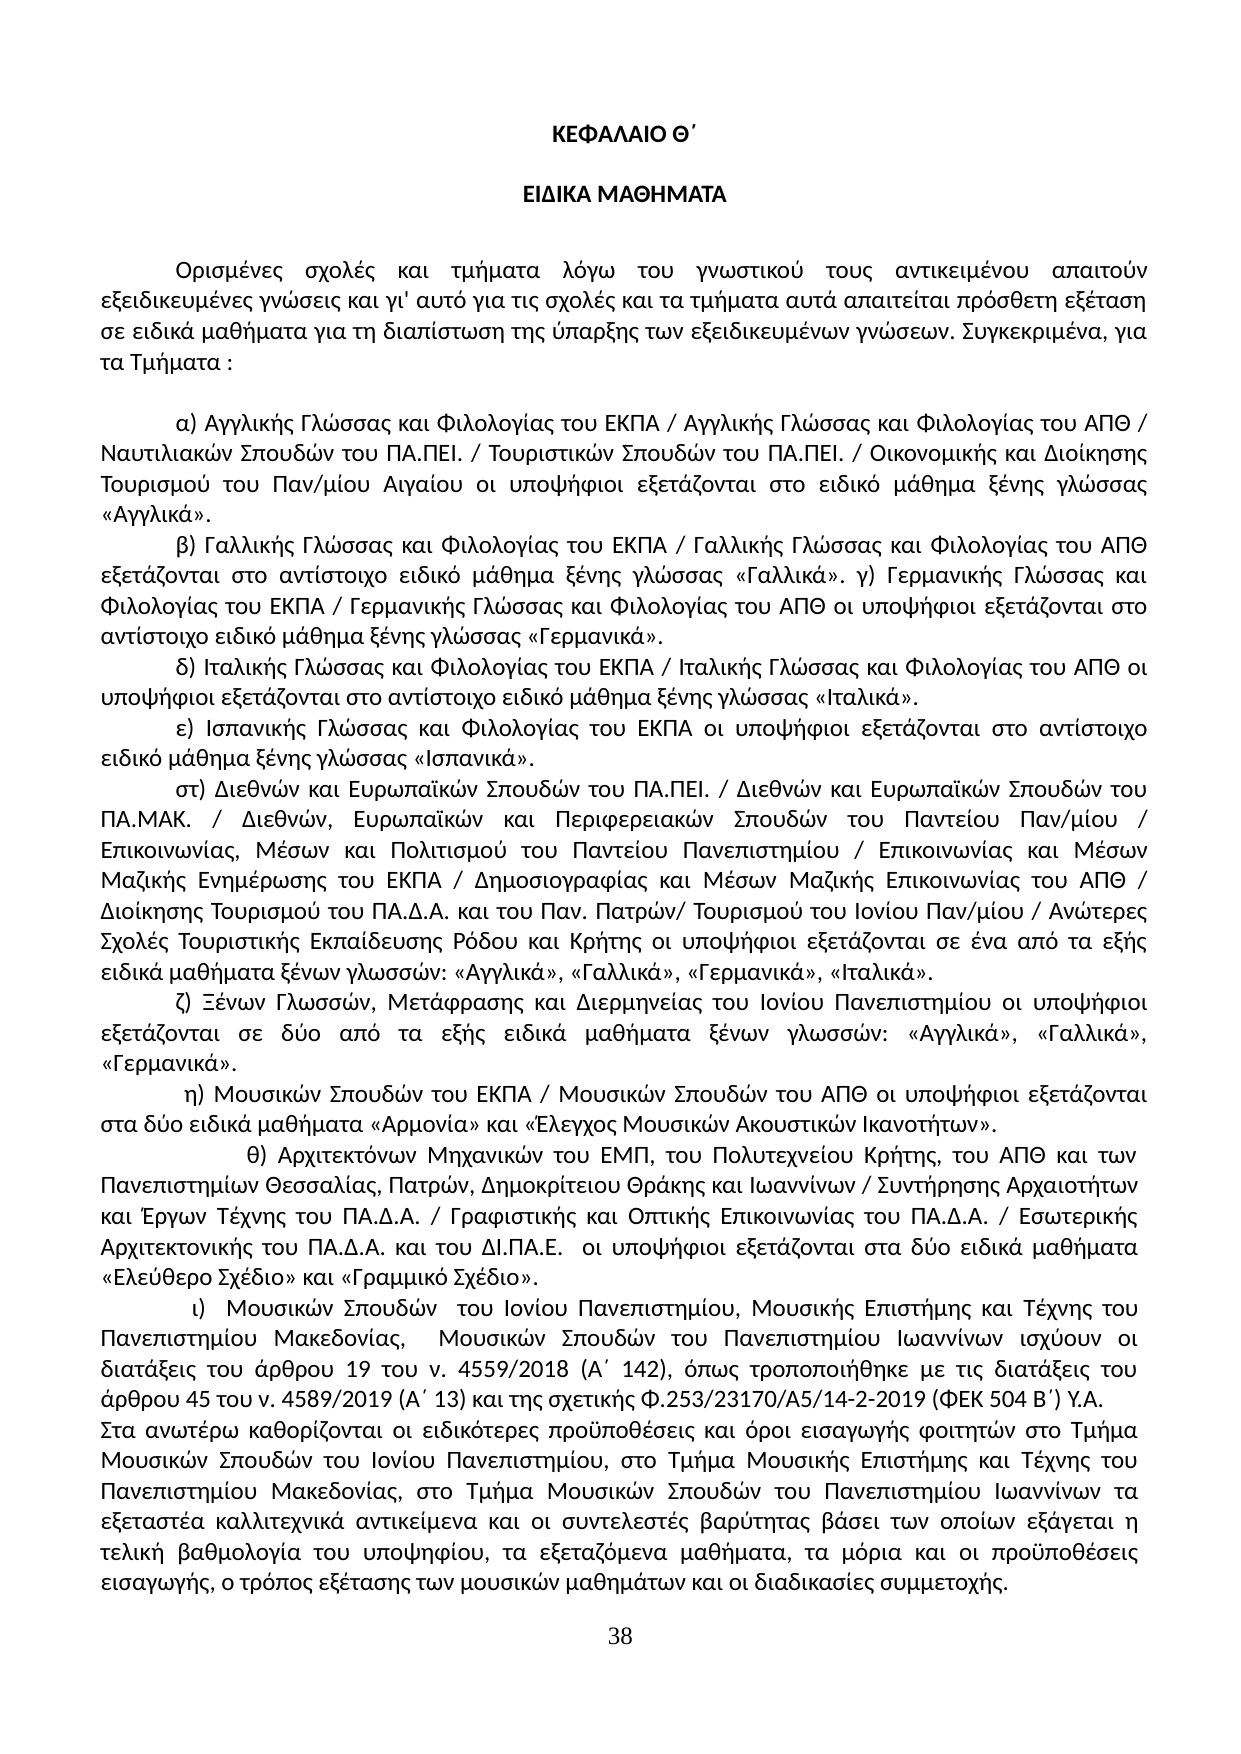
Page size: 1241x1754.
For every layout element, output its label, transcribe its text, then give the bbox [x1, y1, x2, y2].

text ι) Μουσικών Σπουδών του Ιονίου Πανεπιστημίου, Μουσικής Επιστήμης και Τέχνης του Πανεπιστημίου Μακεδονίας, Μουσικών Σπουδών του Πανεπιστημίου Ιωαννίνων ισχύουν οι διατάξεις του άρθρου 19 του ν. 4559/2018 (Α΄ 142), όπως τροποποιήθηκε με τις διατάξεις του άρθρου 45 του ν. 4589/2019 (Α΄ 13) και της σχετικής Φ.253/23170/Α5/14-2-2019 (ΦΕΚ 504 Β΄) Υ.Α. [100, 1292, 1140, 1414]
text δ) Ιταλικής Γλώσσας και Φιλολογίας του ΕΚΠΑ / Ιταλικής Γλώσσας και Φιλολογίας του ΑΠΘ οι υποψήφιοι εξετάζονται στο αντίστοιχο ειδικό μάθημα ξένης γλώσσας «Ιταλικά». [100, 651, 1149, 712]
text Ορισμένες σχολές και τμήματα λόγω του γνωστικού τους αντικειμένου απαιτούν εξειδικευμένες γνώσεις και γι' αυτό για τις σχολές και τα τμήματα αυτά απαιτείται πρόσθετη εξέταση σε ειδικά μαθήματα για τη διαπίστωση της ύπαρξης των εξειδικευμένων γνώσεων. Συγκεκριμένα, για τα Τμήματα : [100, 254, 1149, 376]
text ε) Ισπανικής Γλώσσας και Φιλολογίας του ΕΚΠΑ οι υποψήφιοι εξετάζονται στο αντίστοιχο ειδικό μάθημα ξένης γλώσσας «Ισπανικά». [100, 712, 1149, 773]
text Στα ανωτέρω καθορίζονται οι ειδικότερες προϋποθέσεις και όροι εισαγωγής φοιτητών στο Τμήμα Μουσικών Σπουδών του Ιονίου Πανεπιστημίου, στο Τμήμα Μουσικής Επιστήμης και Τέχνης του Πανεπιστημίου Μακεδονίας, στο Τμήμα Μουσικών Σπουδών του Πανεπιστημίου Ιωαννίνων τα εξεταστέα καλλιτεχνικά αντικείμενα και οι συντελεστές βαρύτητας βάσει των οποίων εξάγεται η τελική βαθμολογία του υποψηφίου, τα εξεταζόμενα μαθήματα, τα μόρια και οι προϋποθέσεις εισαγωγής, ο τρόπος εξέτασης των μουσικών μαθημάτων και οι διαδικασίες συμμετοχής. [100, 1414, 1140, 1597]
text α) Αγγλικής Γλώσσας και Φιλολογίας του ΕΚΠΑ / Αγγλικής Γλώσσας και Φιλολογίας του ΑΠΘ / Ναυτιλιακών Σπουδών του ΠΑ.ΠΕΙ. / Τουριστικών Σπουδών του ΠΑ.ΠΕΙ. / Οικονομικής και Διοίκησης Τουρισμού του Παν/μίου Αιγαίου οι υποψήφιοι εξετάζονται στο ειδικό μάθημα ξένης γλώσσας «Αγγλικά». [100, 407, 1149, 529]
text στ) Διεθνών και Ευρωπαϊκών Σπουδών του ΠΑ.ΠΕΙ. / Διεθνών και Ευρωπαϊκών Σπουδών του ΠΑ.ΜΑΚ. / Διεθνών, Ευρωπαϊκών και Περιφερειακών Σπουδών του Παντείου Παν/μίου / Επικοινωνίας, Μέσων και Πολιτισμού του Παντείου Πανεπιστημίου / Επικοινωνίας και Μέσων Μαζικής Ενημέρωσης του ΕΚΠΑ / Δημοσιογραφίας και Μέσων Μαζικής Επικοινωνίας του ΑΠΘ / Διοίκησης Τουρισμού του ΠΑ.Δ.Α. και του Παν. Πατρών/ Τουρισμού του Ιονίου Παν/μίου / Ανώτερες Σχολές Τουριστικής Εκπαίδευσης Ρόδου και Κρήτης οι υποψήφιοι εξετάζονται σε ένα από τα εξής ειδικά μαθήματα ξένων γλωσσών: «Αγγλικά», «Γαλλικά», «Γερμανικά», «Ιταλικά». [100, 773, 1149, 987]
subtitle ΕΙΔΙΚΑ ΜΑΘΗΜΑΤΑ [100, 178, 1149, 208]
text η) Μουσικών Σπουδών του ΕΚΠΑ / Μουσικών Σπουδών του ΑΠΘ οι υποψήφιοι εξετάζονται στα δύο ειδικά μαθήματα «Αρμονία» και «Έλεγχος Μουσικών Ακουστικών Ικανοτήτων». [100, 1078, 1149, 1139]
text θ) Αρχιτεκτόνων Μηχανικών του ΕΜΠ, του Πολυτεχνείου Κρήτης, του ΑΠΘ και των Πανεπιστημίων Θεσσαλίας, Πατρών, Δημοκρίτειου Θράκης και Ιωαννίνων / Συντήρησης Αρχαιοτήτων και Έργων Τέχνης του ΠΑ.Δ.Α. / Γραφιστικής και Οπτικής Επικοινωνίας του ΠΑ.Δ.Α. / Εσωτερικής Αρχιτεκτονικής του ΠΑ.Δ.Α. και του ΔΙ.ΠΑ.Ε. οι υποψήφιοι εξετάζονται στα δύο ειδικά μαθήματα «Ελεύθερο Σχέδιο» και «Γραμμικό Σχέδιο». [100, 1139, 1140, 1292]
text ζ) Ξένων Γλωσσών, Μετάφρασης και Διερμηνείας του Ιονίου Πανεπιστημίου οι υποψήφιοι εξετάζονται σε δύο από τα εξής ειδικά μαθήματα ξένων γλωσσών: «Αγγλικά», «Γαλλικά», «Γερμανικά». [100, 987, 1149, 1078]
text ΚΕΦΑΛΑΙΟ Θ΄ [100, 118, 1149, 149]
text β) Γαλλικής Γλώσσας και Φιλολογίας του ΕΚΠΑ / Γαλλικής Γλώσσας και Φιλολογίας του ΑΠΘ εξετάζονται στο αντίστοιχο ειδικό μάθημα ξένης γλώσσας «Γαλλικά». γ) Γερμανικής Γλώσσας και Φιλολογίας του ΕΚΠΑ / Γερμανικής Γλώσσας και Φιλολογίας του ΑΠΘ οι υποψήφιοι εξετάζονται στο αντίστοιχο ειδικό μάθημα ξένης γλώσσας «Γερμανικά». [100, 529, 1149, 651]
